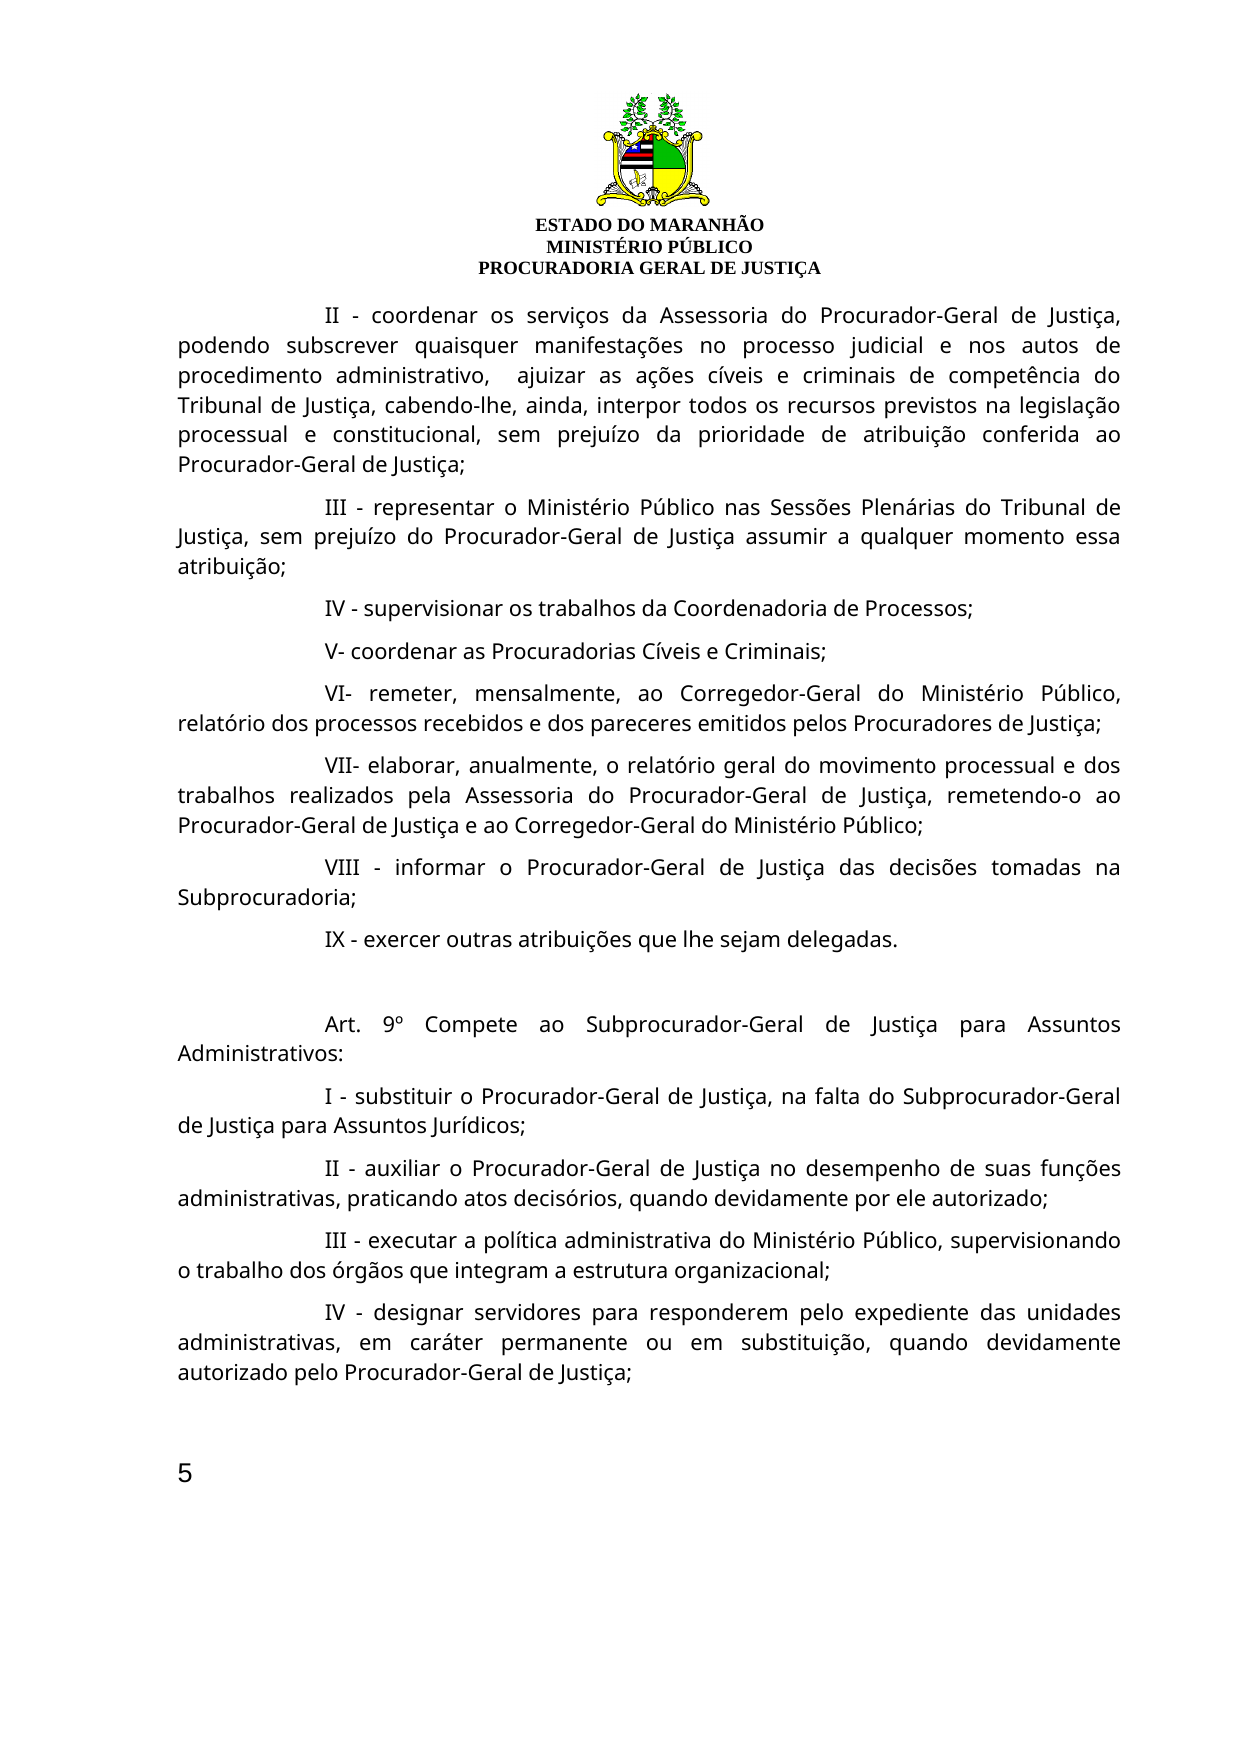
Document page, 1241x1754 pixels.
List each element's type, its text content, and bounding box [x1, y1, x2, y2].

text II - auxiliar o Procurador-Geral de Justiça no desempenho de suas funções administrativas, praticando atos decisórios, quando devidamente por ele autorizado; [177, 1153, 1122, 1212]
text I - substituir o Procurador-Geral de Justiça, na falta do Subprocurador-Geral de Justiça para Assuntos Jurídicos; [177, 1081, 1122, 1140]
text IX - exercer outras atribuições que lhe sejam delegadas. [177, 924, 1122, 954]
text Art. 9º Compete ao Subprocurador-Geral de Justiça para Assuntos Administrativos: [177, 1009, 1122, 1068]
text VIII - informar o Procurador-Geral de Justiça das decisões tomadas na Subprocuradoria; [177, 852, 1122, 912]
text VI- remeter, mensalmente, ao Corregedor-Geral do Ministério Público, relatório dos processos recebidos e dos pareceres emitidos pelos Procuradores de Justiça; [177, 678, 1122, 738]
text III - representar o Ministério Público nas Sessões Plenárias do Tribunal de Justiça, sem prejuízo do Procurador-Geral de Justiça assumir a qualquer momento essa atribuição; [177, 492, 1122, 581]
text IV - supervisionar os trabalhos da Coordenadoria de Processos; [177, 593, 1122, 623]
text III - executar a política administrativa do Ministério Público, supervisionando o trabalho dos órgãos que integram a estrutura organizacional; [177, 1225, 1122, 1284]
text V- coordenar as Procuradorias Cíveis e Criminais; [177, 636, 1122, 666]
text IV - designar servidores para responderem pelo expediente das unidades administrativas, em caráter permanente ou em substituição, quando devidamente autorizado pelo Procurador-Geral de Justiça; [177, 1297, 1122, 1386]
text II - coordenar os serviços da Assessoria do Procurador-Geral de Justiça, podendo subscrever quaisquer manifestações no processo judicial e nos autos de procedimento administrativo, ajuizar as ações cíveis e criminais de competência do Tribunal de Justiça, cabendo-lhe, ainda, interpor todos os recursos previstos na legislação processual e constitucional, sem prejuízo da prioridade de atribuição conferida ao Procurador-Geral de Justiça; [177, 300, 1122, 479]
text VII- elaborar, anualmente, o relatório geral do movimento processual e dos trabalhos realizados pela Assessoria do Procurador-Geral de Justiça, remetendo-o ao Procurador-Geral de Justiça e ao Corregedor-Geral do Ministério Público; [177, 750, 1122, 839]
